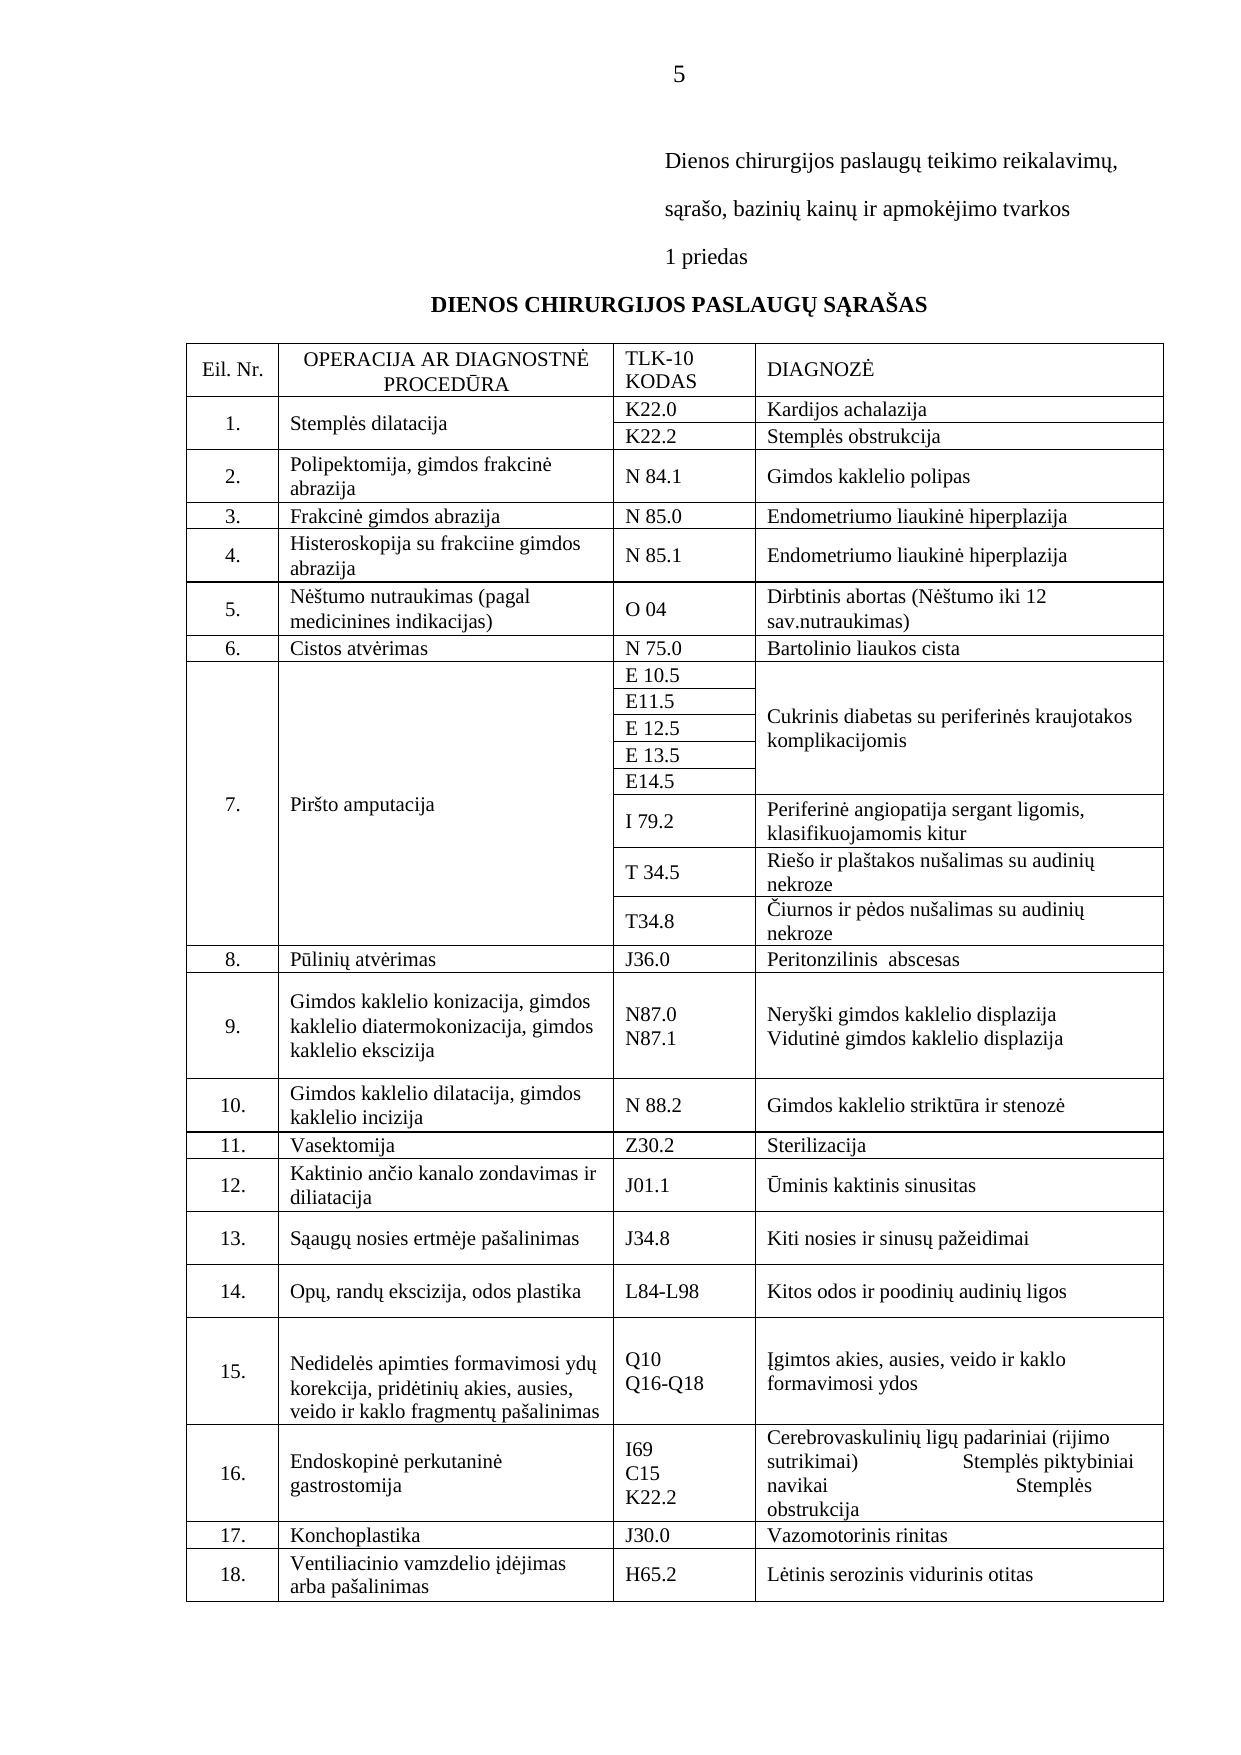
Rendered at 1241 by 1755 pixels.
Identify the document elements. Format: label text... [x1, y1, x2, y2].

table_cell O 04 [614, 583, 755, 634]
table_cell Gimdos kaklelio konizacija, gimdos kaklelio diatermokonizacija, gimdos kaklelio ekscizija [279, 973, 613, 1078]
table_cell Pūlinių atvėrimas [279, 946, 613, 972]
table_cell I 79.2 [614, 795, 755, 847]
table_cell Periferinė angiopatija sergant ligomis, klasifikuojamomis kitur [756, 795, 1163, 847]
table_cell Cistos atvėrimas [279, 636, 613, 661]
text DIENOS CHIRURGIJOS PASLAUGŲ SĄRAŠAS [177, 291, 1181, 317]
table_cell Kitos odos ir poodinių audinių ligos [756, 1265, 1163, 1317]
table_cell K22.0 [614, 397, 755, 422]
table_cell Cerebrovaskulinių ligų padariniai (rijimo sutrikimai) Stemplės piktybiniai navikai Stemplės obstrukcija [756, 1425, 1163, 1521]
table_cell Gimdos kaklelio dilatacija, gimdos kaklelio incizija [279, 1079, 613, 1131]
table_cell J30.0 [614, 1522, 755, 1547]
table_cell Gimdos kaklelio polipas [756, 450, 1163, 502]
text sąrašo, bazinių kainų ir apmokėjimo tvarkos [177, 195, 1181, 221]
table_cell N 84.1 [614, 450, 755, 502]
table_cell Histeroskopija su frakciine gimdos abrazija [279, 529, 613, 581]
table_cell Peritonzilinis abscesas [756, 946, 1163, 972]
table_cell 12. [187, 1159, 278, 1211]
table_cell Kiti nosies ir sinusų pažeidimai [756, 1212, 1163, 1264]
table_cell N 75.0 [614, 636, 755, 661]
table_cell K22.2 [614, 423, 755, 449]
table_cell N 88.2 [614, 1079, 755, 1131]
table_cell Kardijos achalazija [756, 397, 1163, 422]
table_cell 2. [187, 450, 278, 502]
table_cell Gimdos kaklelio striktūra ir stenozė [756, 1079, 1163, 1131]
table_cell Stemplės obstrukcija [756, 423, 1163, 449]
table_cell Vazomotorinis rinitas [756, 1522, 1163, 1547]
table_header Eil. Nr. [187, 344, 278, 396]
table_cell Vasektomija [279, 1133, 613, 1158]
table_cell 9. [187, 973, 278, 1078]
table_cell E14.5 [614, 769, 755, 794]
table_cell Piršto amputacija [279, 662, 613, 945]
table_cell 13. [187, 1212, 278, 1264]
table_cell I69 C15 K22.2 [614, 1425, 755, 1521]
table_cell Opų, randų ekscizija, odos plastika [279, 1265, 613, 1317]
table_cell 5. [187, 583, 278, 634]
table_cell Z30.2 [614, 1133, 755, 1158]
table_cell Sterilizacija [756, 1133, 1163, 1158]
table_cell E 13.5 [614, 742, 755, 767]
table_cell E 10.5 [614, 662, 755, 688]
table_cell Q10 Q16-Q18 [614, 1318, 755, 1423]
table_cell N 85.0 [614, 503, 755, 528]
table_cell Dirbtinis abortas (Nėštumo iki 12 sav.nutraukimas) [756, 583, 1163, 634]
table_cell 14. [187, 1265, 278, 1317]
table_cell Ūminis kaktinis sinusitas [756, 1159, 1163, 1211]
table_cell T34.8 [614, 897, 755, 945]
table_cell 11. [187, 1133, 278, 1158]
table_cell 6. [187, 636, 278, 661]
table_cell J36.0 [614, 946, 755, 972]
table_cell Endometriumo liaukinė hiperplazija [756, 529, 1163, 581]
table_cell Neryški gimdos kaklelio displazija Vidutinė gimdos kaklelio displazija [756, 973, 1163, 1078]
table_cell Bartolinio liaukos cista [756, 636, 1163, 661]
table_cell Stemplės dilatacija [279, 397, 613, 449]
table_cell H65.2 [614, 1549, 755, 1601]
table_cell Konchoplastika [279, 1522, 613, 1547]
table_header OPERACIJA AR DIAGNOSTNĖ PROCEDŪRA [279, 344, 613, 396]
table_cell J34.8 [614, 1212, 755, 1264]
table_cell Ventiliacinio vamzdelio įdėjimas arba pašalinimas [279, 1549, 613, 1601]
table_cell Nedidelės apimties formavimosi ydų korekcija, pridėtinių akies, ausies, veido ir kaklo fragmentų pašalinimas [279, 1318, 613, 1423]
table_cell N 85.1 [614, 529, 755, 581]
table_cell Nėštumo nutraukimas (pagal medicinines indikacijas) [279, 583, 613, 634]
table_cell 7. [187, 662, 278, 945]
table_cell L84-L98 [614, 1265, 755, 1317]
table_cell Sąaugų nosies ertmėje pašalinimas [279, 1212, 613, 1264]
table_header DIAGNOZĖ [756, 344, 1163, 396]
table_cell 1. [187, 397, 278, 449]
table_cell E11.5 [614, 689, 755, 714]
text Dienos chirurgijos paslaugų teikimo reikalavimų, [177, 147, 1181, 173]
table_cell Frakcinė gimdos abrazija [279, 503, 613, 528]
table_cell 8. [187, 946, 278, 972]
table_cell Polipektomija, gimdos frakcinė abrazija [279, 450, 613, 502]
table_cell 18. [187, 1549, 278, 1601]
table_cell Endoskopinė perkutaninė gastrostomija [279, 1425, 613, 1521]
table_cell 15. [187, 1318, 278, 1423]
text 1 priedas [177, 243, 1181, 269]
table_cell 4. [187, 529, 278, 581]
table_cell Įgimtos akies, ausies, veido ir kaklo formavimosi ydos [756, 1318, 1163, 1423]
table_cell T 34.5 [614, 848, 755, 896]
table_cell 16. [187, 1425, 278, 1521]
table_cell Kaktinio ančio kanalo zondavimas ir diliatacija [279, 1159, 613, 1211]
table_cell E 12.5 [614, 715, 755, 741]
table_cell N87.0 N87.1 [614, 973, 755, 1078]
table_cell Lėtinis serozinis vidurinis otitas [756, 1549, 1163, 1601]
table_cell Endometriumo liaukinė hiperplazija [756, 503, 1163, 528]
table_cell Riešo ir plaštakos nušalimas su audinių nekroze [756, 848, 1163, 896]
table_cell Čiurnos ir pėdos nušalimas su audinių nekroze [756, 897, 1163, 945]
table_cell 3. [187, 503, 278, 528]
table_cell 17. [187, 1522, 278, 1547]
table_cell 10. [187, 1079, 278, 1131]
table_cell Cukrinis diabetas su periferinės kraujotakos komplikacijomis [756, 662, 1163, 794]
table_cell J01.1 [614, 1159, 755, 1211]
table_header TLK-10 KODAS [614, 344, 755, 396]
